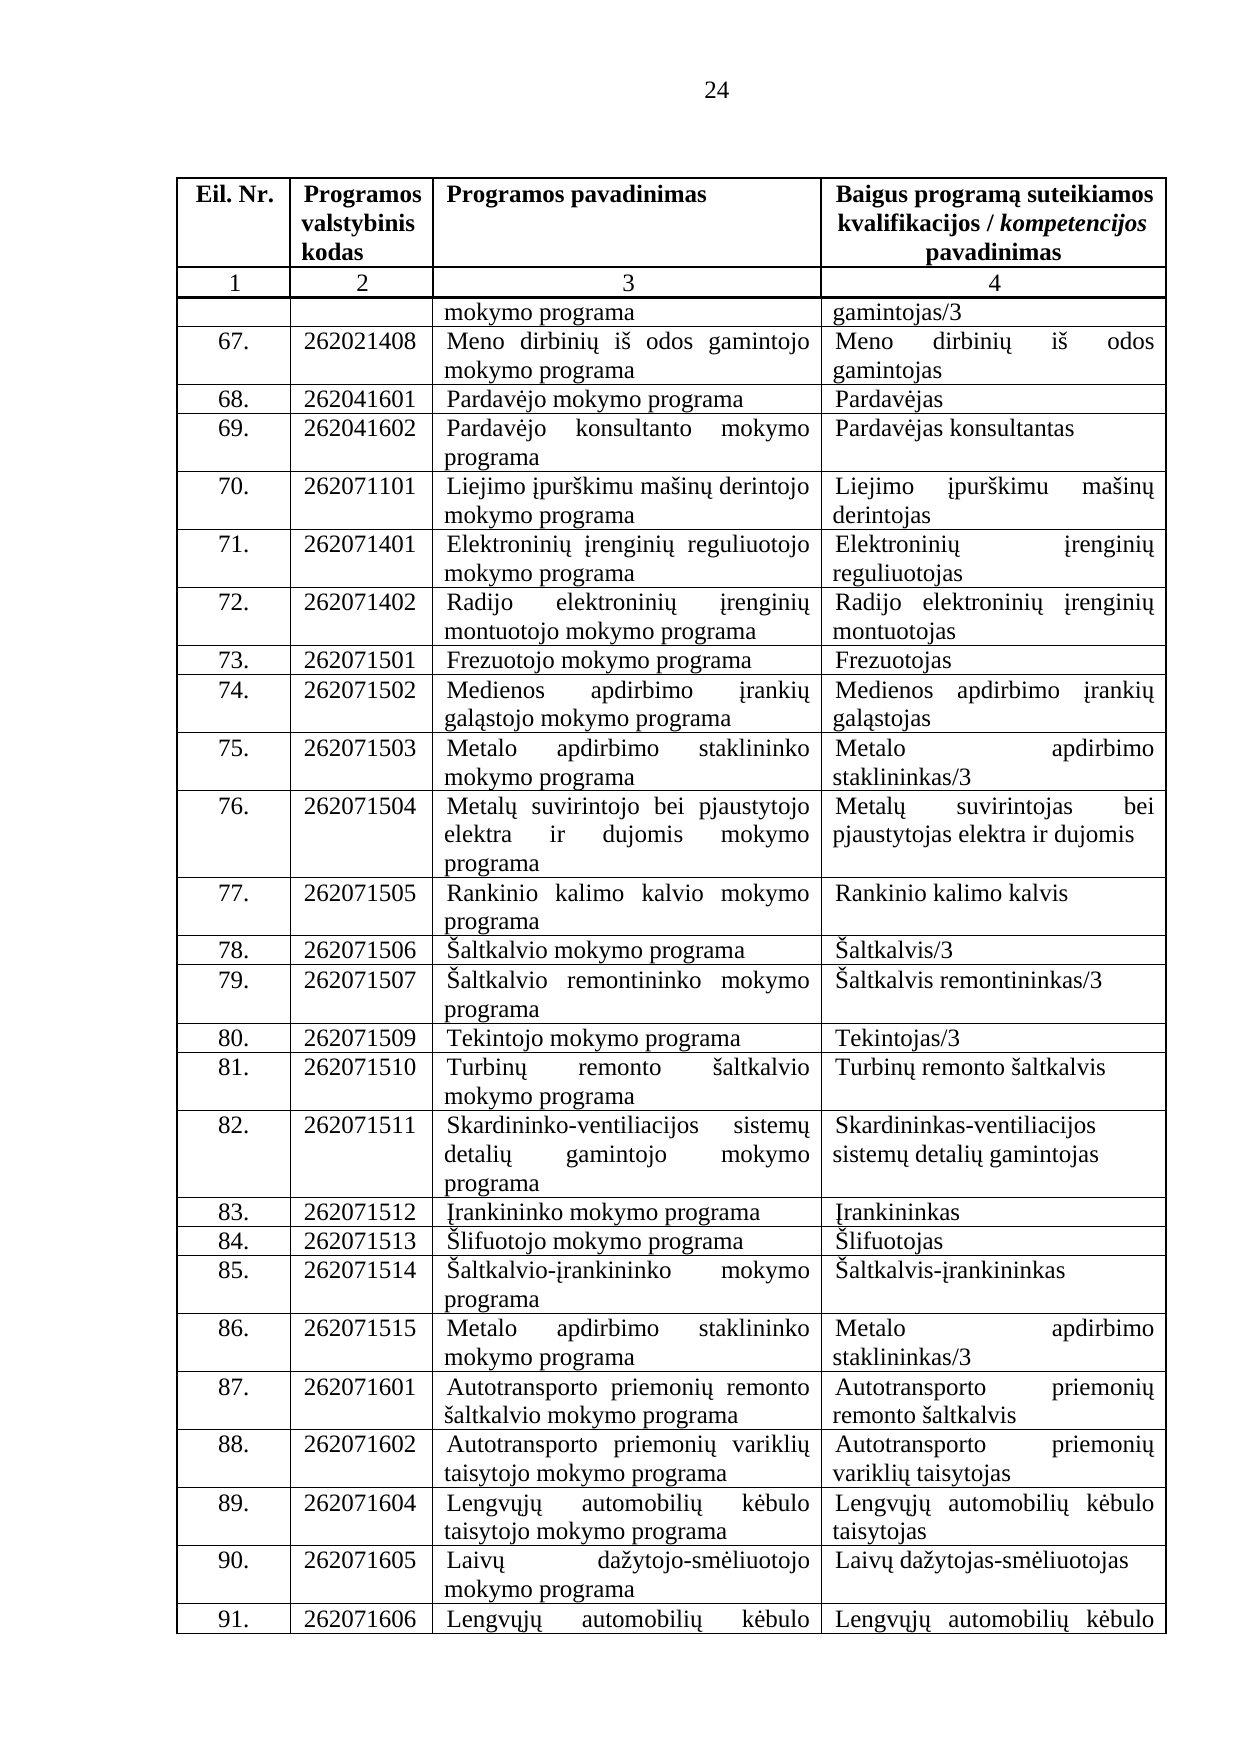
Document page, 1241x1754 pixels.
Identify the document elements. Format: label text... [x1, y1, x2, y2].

table_cell Tekintojas/3 [822, 1024, 1165, 1052]
table_cell 262071509 [291, 1024, 432, 1052]
table_cell 262071401 [291, 530, 432, 587]
table_cell 262071101 [291, 472, 432, 529]
table_cell Šlifuotojo mokymo programa [433, 1227, 821, 1255]
table_cell 4 [822, 268, 1165, 296]
table_cell 262071606 [291, 1604, 432, 1632]
table_cell 74. [178, 675, 290, 732]
table_cell 80. [178, 1024, 290, 1052]
table_cell gamintojas/3 [822, 299, 1165, 326]
table_cell 82. [178, 1111, 290, 1196]
table_cell 70. [178, 472, 290, 529]
table_cell 86. [178, 1314, 290, 1371]
table_cell 262071512 [291, 1198, 432, 1226]
table_cell 262071601 [291, 1372, 432, 1429]
table_cell Meno dirbinių iš odos gamintojo mokymo programa [433, 327, 821, 384]
table_cell Liejimo įpurškimu mašinų derintojo mokymo programa [433, 472, 821, 529]
table_cell 84. [178, 1227, 290, 1255]
table_cell Skardininko-ventiliacijos sistemų detalių gamintojo mokymo programa [433, 1111, 821, 1196]
table_cell Lengvųjų automobilių kėbulo taisytojo mokymo programa [433, 1488, 821, 1545]
table_cell Lengvųjų automobilių kėbulo taisytojas [822, 1488, 1165, 1545]
table_cell mokymo programa [433, 299, 821, 326]
table_cell 262071515 [291, 1314, 432, 1371]
table_cell 1 [178, 268, 289, 296]
table_cell Įrankininko mokymo programa [433, 1198, 821, 1226]
table_cell 78. [178, 936, 290, 964]
table_cell 262071504 [291, 791, 432, 877]
table_cell Radijo elektroninių įrenginių montuotojas [822, 588, 1165, 645]
table_cell Medienos apdirbimo įrankių galąstojo mokymo programa [433, 675, 821, 732]
table_cell Turbinų remonto šaltkalvio mokymo programa [433, 1053, 821, 1110]
table_cell Lengvųjų automobilių kėbulo [433, 1604, 821, 1632]
table_cell 262071505 [291, 878, 432, 935]
table_header Programos valstybinis kodas [291, 179, 432, 266]
table_header Baigus programą suteikiamos kvalifikacijos / kompetencijos pavadinimas [822, 179, 1165, 266]
table_cell Metalo apdirbimo staklininkas/3 [822, 1314, 1165, 1371]
table_cell Pardavėjas konsultantas [822, 414, 1165, 471]
table_cell Pardavėjo mokymo programa [433, 385, 821, 413]
table_cell 262071507 [291, 965, 432, 1022]
table_cell 3 [434, 268, 820, 296]
table_cell Skardininkas-ventiliacijos sistemų detalių gamintojas [822, 1111, 1165, 1196]
table_cell Rankinio kalimo kalvis [822, 878, 1165, 935]
table_cell 69. [178, 414, 290, 471]
table_cell Autotransporto priemonių variklių taisytojo mokymo programa [433, 1430, 821, 1487]
table_cell Radijo elektroninių įrenginių montuotojo mokymo programa [433, 588, 821, 645]
table_cell Šlifuotojas [822, 1227, 1165, 1255]
table_header Eil. Nr. [178, 179, 289, 266]
table_cell Autotransporto priemonių remonto šaltkalvis [822, 1372, 1165, 1429]
table_cell 67. [178, 327, 290, 384]
table_cell Pardavėjo konsultanto mokymo programa [433, 414, 821, 471]
table_cell Autotransporto priemonių variklių taisytojas [822, 1430, 1165, 1487]
table_cell Laivų dažytojas-smėliuotojas [822, 1546, 1165, 1603]
table_cell 91. [178, 1604, 290, 1632]
table_cell Įrankininkas [822, 1198, 1165, 1226]
table_cell 90. [178, 1546, 290, 1603]
table_cell 262071503 [291, 733, 432, 790]
table_cell 85. [178, 1256, 290, 1313]
table_cell Metalų suvirintojo bei pjaustytojo elektra ir dujomis mokymo programa [433, 791, 821, 877]
table_cell 89. [178, 1488, 290, 1545]
table_cell Autotransporto priemonių remonto šaltkalvio mokymo programa [433, 1372, 821, 1429]
table_cell Turbinų remonto šaltkalvis [822, 1053, 1165, 1110]
table_cell Elektroninių įrenginių reguliuotojas [822, 530, 1165, 587]
table_cell Metalo apdirbimo staklininkas/3 [822, 733, 1165, 790]
table_cell 262071502 [291, 675, 432, 732]
table_cell 262071514 [291, 1256, 432, 1313]
table_cell Elektroninių įrenginių reguliuotojo mokymo programa [433, 530, 821, 587]
table_cell Frezuotojo mokymo programa [433, 646, 821, 674]
table_cell 71. [178, 530, 290, 587]
table_cell Metalų suvirintojas bei pjaustytojas elektra ir dujomis [822, 791, 1165, 877]
table_cell 68. [178, 385, 290, 413]
table_cell 2 [291, 268, 432, 296]
table_cell 262071604 [291, 1488, 432, 1545]
table_cell Šaltkalvio mokymo programa [433, 936, 821, 964]
table_cell 262071513 [291, 1227, 432, 1255]
table_cell Medienos apdirbimo įrankių galąstojas [822, 675, 1165, 732]
table_cell Šaltkalvis/3 [822, 936, 1165, 964]
table_cell [291, 299, 432, 326]
table_cell 79. [178, 965, 290, 1022]
table_cell 73. [178, 646, 290, 674]
table_cell 75. [178, 733, 290, 790]
table_cell 83. [178, 1198, 290, 1226]
table_cell Tekintojo mokymo programa [433, 1024, 821, 1052]
table_cell Metalo apdirbimo staklininko mokymo programa [433, 733, 821, 790]
table_header Programos pavadinimas [434, 179, 820, 266]
table_cell 262041602 [291, 414, 432, 471]
table_cell 88. [178, 1430, 290, 1487]
table_cell 87. [178, 1372, 290, 1429]
table_cell Meno dirbinių iš odos gamintojas [822, 327, 1165, 384]
table_cell [178, 299, 290, 326]
table_cell Frezuotojas [822, 646, 1165, 674]
table_cell 76. [178, 791, 290, 877]
table_cell Metalo apdirbimo staklininko mokymo programa [433, 1314, 821, 1371]
table_cell 262071506 [291, 936, 432, 964]
table_cell 262071602 [291, 1430, 432, 1487]
table_cell 262071510 [291, 1053, 432, 1110]
table_cell 262041601 [291, 385, 432, 413]
table_cell Šaltkalvis remontininkas/3 [822, 965, 1165, 1022]
table_cell 262071501 [291, 646, 432, 674]
table_cell 262071605 [291, 1546, 432, 1603]
table_cell 262071511 [291, 1111, 432, 1196]
table_cell Liejimo įpurškimu mašinų derintojas [822, 472, 1165, 529]
table_cell 81. [178, 1053, 290, 1110]
table_cell Šaltkalvio-įrankininko mokymo programa [433, 1256, 821, 1313]
table_cell Pardavėjas [822, 385, 1165, 413]
table_cell Rankinio kalimo kalvio mokymo programa [433, 878, 821, 935]
table_cell Šaltkalvis-įrankininkas [822, 1256, 1165, 1313]
table_cell Laivų dažytojo-smėliuotojo mokymo programa [433, 1546, 821, 1603]
table_cell Lengvųjų automobilių kėbulo [822, 1604, 1165, 1632]
table_cell Šaltkalvio remontininko mokymo programa [433, 965, 821, 1022]
table_cell 262021408 [291, 327, 432, 384]
table_cell 72. [178, 588, 290, 645]
table_cell 262071402 [291, 588, 432, 645]
table_cell 77. [178, 878, 290, 935]
